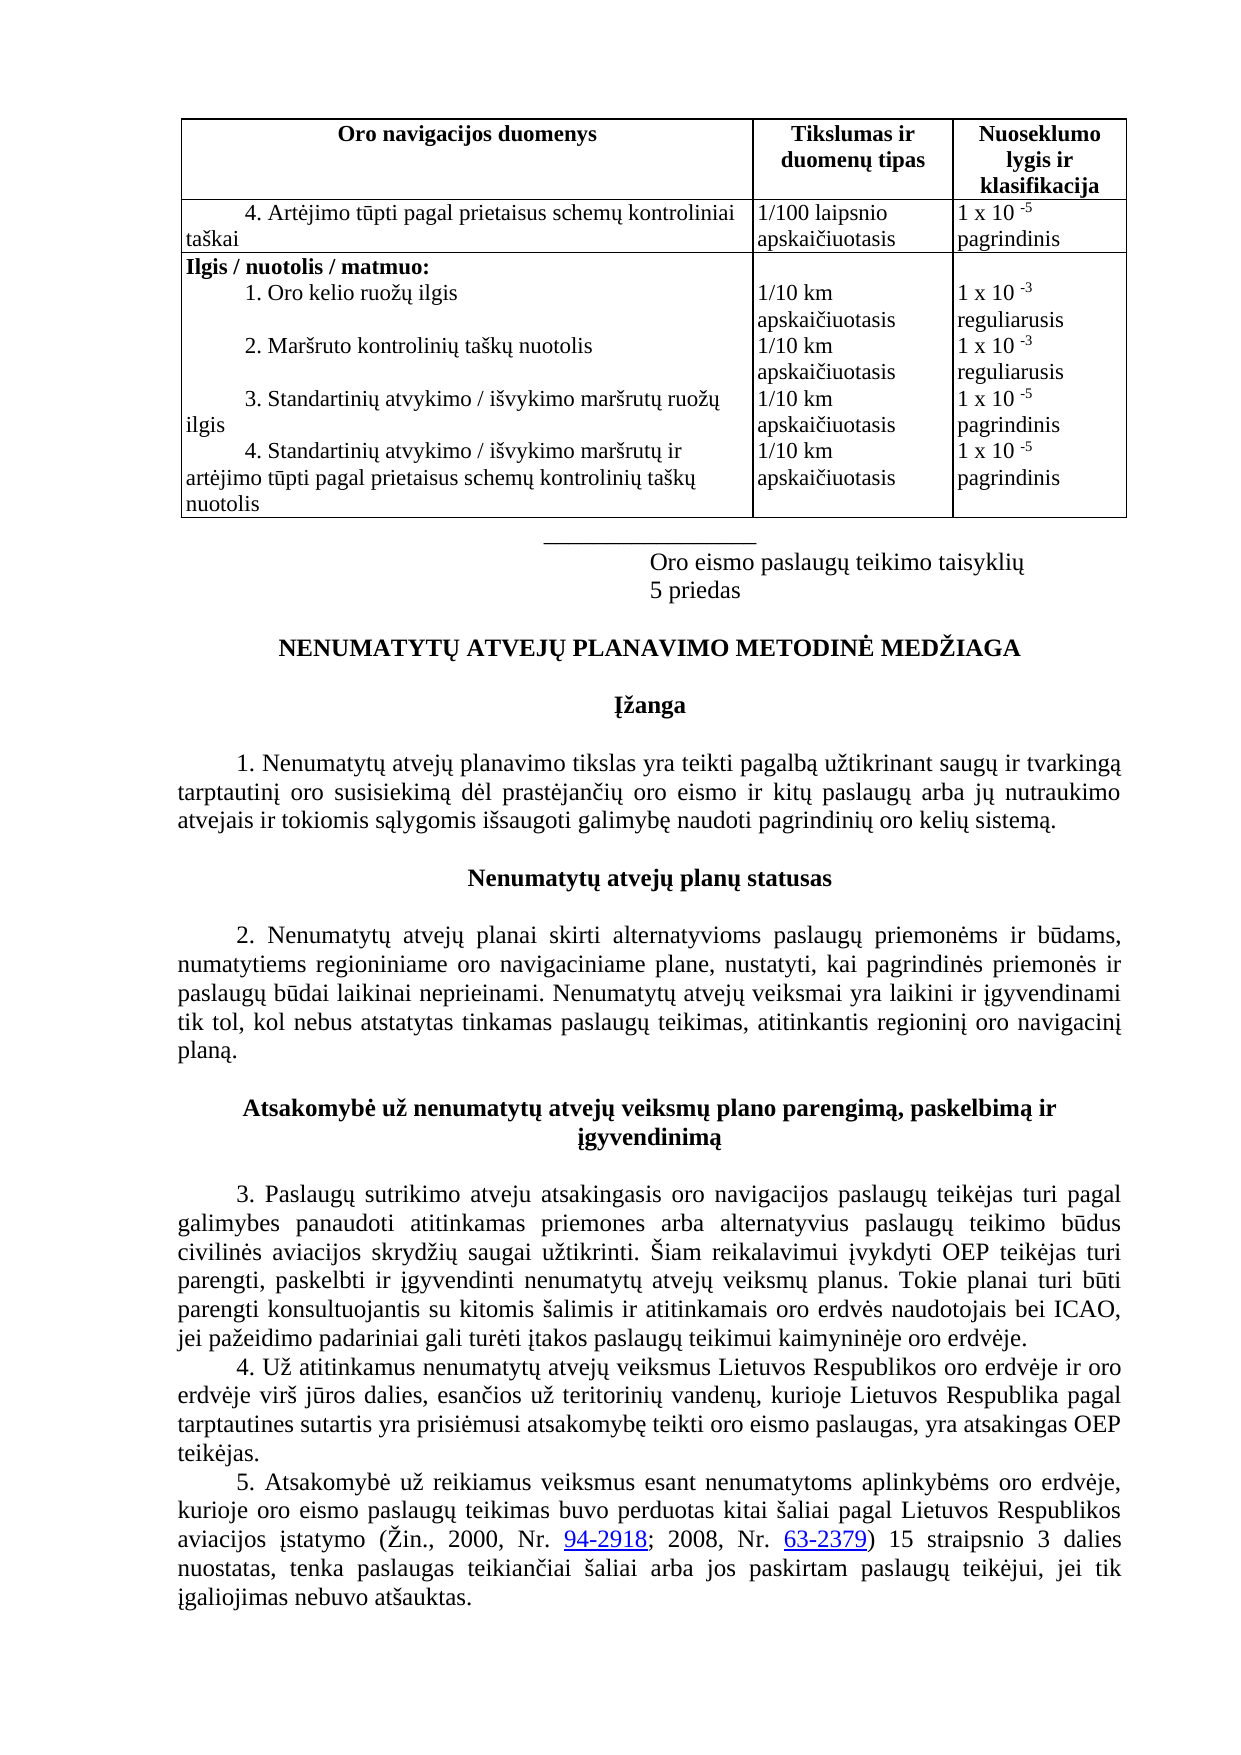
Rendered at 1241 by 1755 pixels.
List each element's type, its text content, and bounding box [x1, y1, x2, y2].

table_header Tikslumas ir duomenų tipas [754, 120, 952, 199]
text 5. Atsakomybė už reikiamus veiksmus esant nenumatytoms aplinkybėms oro erdvėje, kurioje oro eismo paslaugų teikimas buvo perduotas kitai šaliai pagal Lietuvos Respublikos aviacijos įstatymo (Žin., 2000, Nr. 94-2918; 2008, Nr. 63-2379) 15 straipsnio 3 dalies nuostatas, tenka paslaugas teikiančiai šaliai arba jos paskirtam paslaugų teikėjui, jei tik įgaliojimas nebuvo atšauktas. [177, 1467, 1122, 1611]
table_cell 1. Oro kelio ruožų ilgis [182, 279, 752, 332]
text Atsakomybė už nenumatytų atvejų veiksmų plano parengimą, paskelbimą ir įgyvendinimą [177, 1093, 1122, 1151]
text 5 priedas [649, 576, 1122, 604]
text _________________ [177, 518, 1122, 547]
text 4. Už atitinkamus nenumatytų atvejų veiksmus Lietuvos Respublikos oro erdvėje ir oro erdvėje virš jūros dalies, esančios už teritorinių vandenų, kurioje Lietuvos Respublika pagal tarptautines sutartis yra prisiėmusi atsakomybę teikti oro eismo paslaugas, yra atsakingas OEP teikėjas. [177, 1352, 1122, 1467]
text 3. Paslaugų sutrikimo atveju atsakingasis oro navigacijos paslaugų teikėjas turi pagal galimybes panaudoti atitinkamas priemones arba alternatyvius paslaugų teikimo būdus civilinės aviacijos skrydžių saugai užtikrinti. Šiam reikalavimui įvykdyti OEP teikėjas turi parengti, paskelbti ir įgyvendinti nenumatytų atvejų veiksmų planus. Tokie planai turi būti parengti konsultuojantis su kitomis šalimis ir atitinkamais oro erdvės naudotojais bei ICAO, jei pažeidimo padariniai gali turėti įtakos paslaugų teikimui kaimyninėje oro erdvėje. [177, 1179, 1122, 1352]
text Įžanga [177, 691, 1122, 719]
text Oro eismo paslaugų teikimo taisyklių [649, 547, 1122, 576]
text 1. Nenumatytų atvejų planavimo tikslas yra teikti pagalbą užtikrinant saugų ir tvarkingą tarptautinį oro susisiekimą dėl prastėjančių oro eismo ir kitų paslaugų arba jų nutraukimo atvejais ir tokiomis sąlygomis išsaugoti galimybę naudoti pagrindinių oro kelių sistemą. [177, 748, 1122, 834]
text Nenumatytų atvejų planų statusas [177, 863, 1122, 892]
table_cell [1122, 253, 1126, 279]
table_cell 2. Maršruto kontrolinių taškų nuotolis [182, 332, 752, 385]
text NENUMATYTŲ ATVEJŲ PLANAVIMO METODINĖ MEDŽIAGA [177, 633, 1122, 662]
table_cell 1/10 km apskaičiuotasis [754, 438, 952, 517]
table_cell 1 x 10 -5 pagrindinis [954, 438, 1126, 517]
table_header Oro navigacijos duomenys [182, 120, 752, 199]
text 2. Nenumatytų atvejų planai skirti alternatyvioms paslaugų priemonėms ir būdams, numatytiems regioniniame oro navigaciniame plane, nustatyti, kai pagrindinės priemonės ir paslaugų būdai laikinai neprieinami. Nenumatytų atvejų veiksmai yra laikini ir įgyvendinami tik tol, kol nebus atstatytas tinkamas paslaugų teikimas, atitinkantis regioninį oro navigacinį planą. [177, 921, 1122, 1064]
